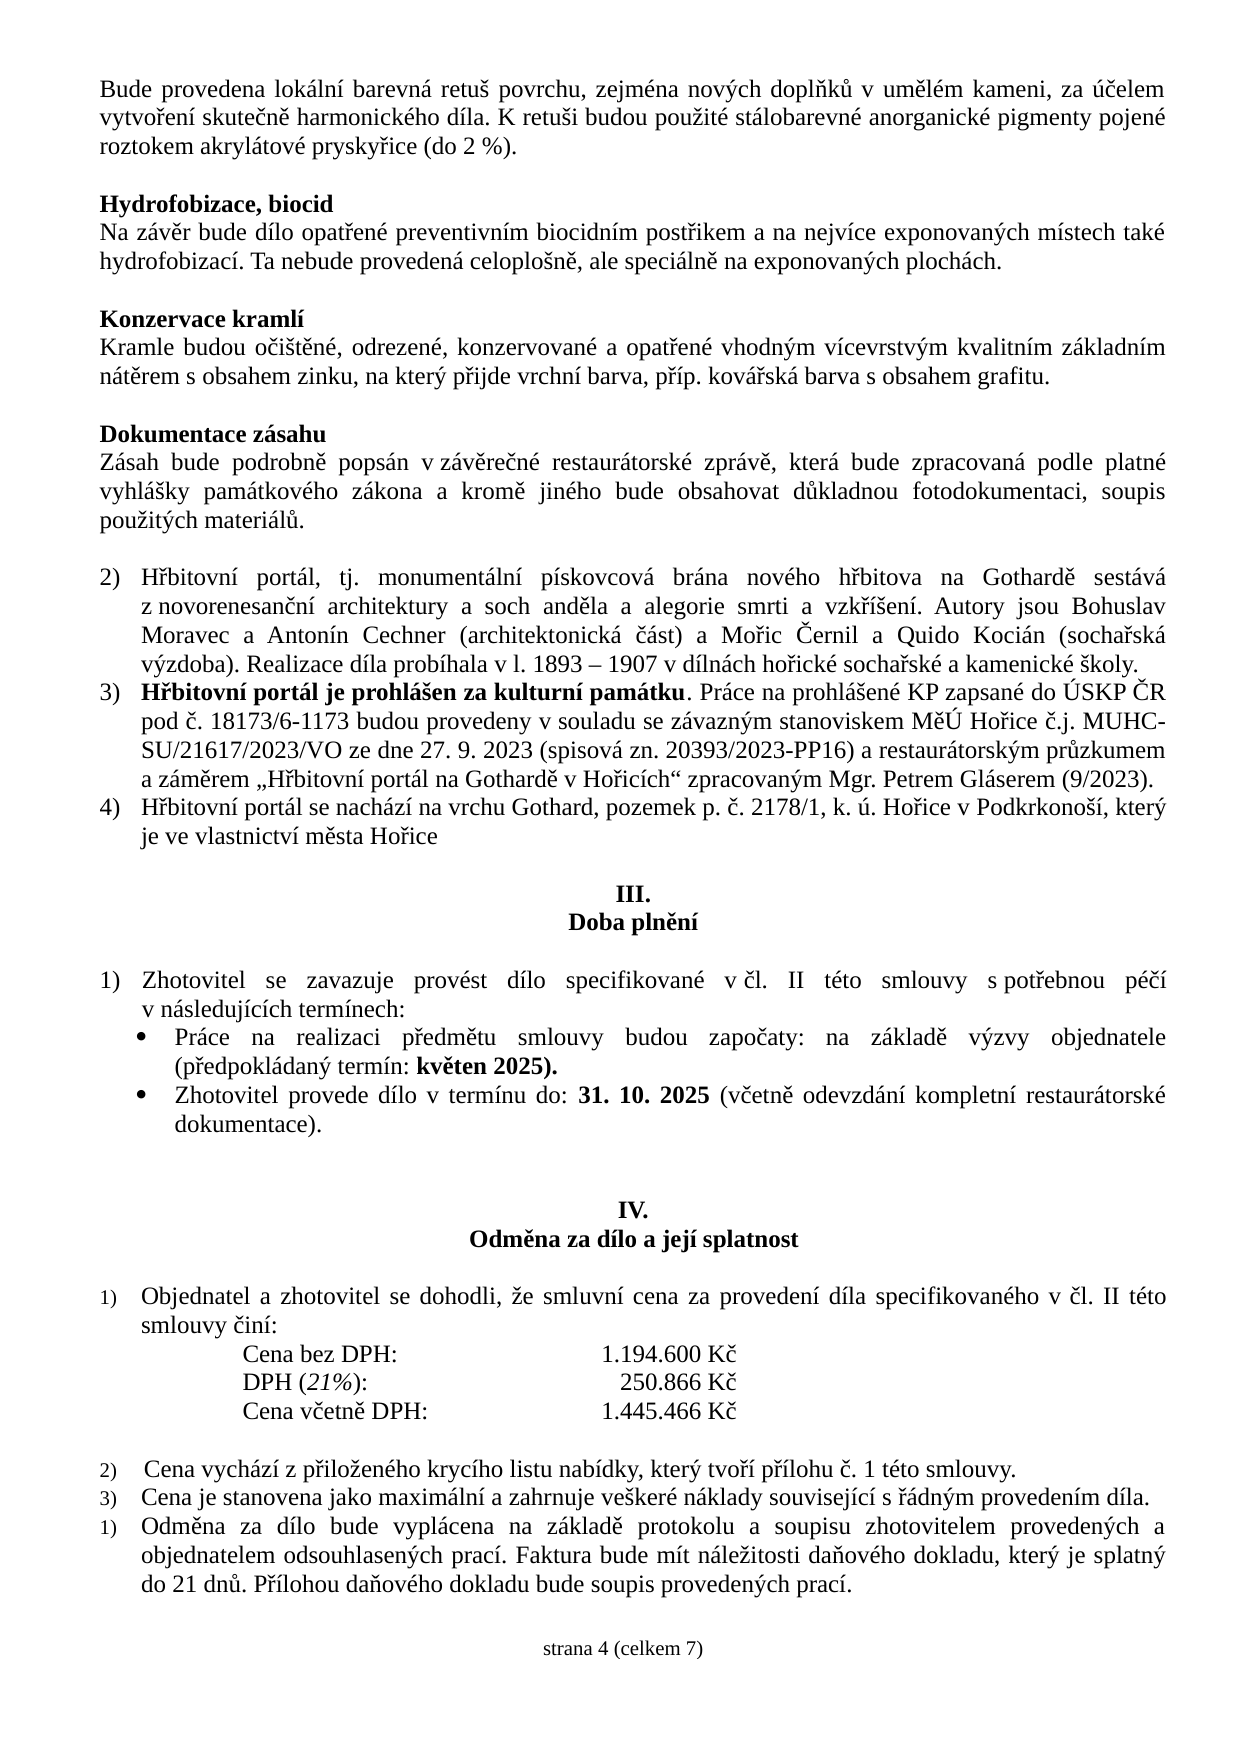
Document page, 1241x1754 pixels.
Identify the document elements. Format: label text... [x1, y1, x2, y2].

text Konzervace kramlí [99, 304, 1167, 332]
text DPH (21%): 250.866 Kč [242, 1367, 1167, 1396]
list Cena je stanovena jako maximální a zahrnuje veškeré náklady související s řádným provedením díla. [99, 1482, 1167, 1511]
list Zhotovitel provede dílo v termínu do: 31. 10. 2025 (včetně odevzdání kompletní restaurátorské dokumentace). [137, 1080, 1167, 1137]
text Na závěr bude dílo opatřené preventivním biocidním postřikem a na nejvíce exponovaných místech také hydrofobizací. Ta nebude provedená celoplošně, ale speciálně na exponovaných plochách. [99, 217, 1167, 275]
list Cena vychází z přiloženého krycího listu nabídky, který tvoří přílohu č. 1 této smlouvy. [99, 1454, 1167, 1482]
text III. [99, 879, 1167, 907]
list Hřbitovní portál je prohlášen za kulturní památku. Práce na prohlášené KP zapsané do ÚSKP ČR pod č. 18173/6-1173 budou provedeny v souladu se závazným stanoviskem MěÚ Hořice č.j. MUHC-SU/21617/2023/VO ze dne 27. 9. 2023 (spisová zn. 20393/2023-PP16) a restaurátorským průzkumem a záměrem „Hřbitovní portál na Gothardě v Hořicích“ zpracovaným Mgr. Petrem Gláserem (9/2023). [99, 677, 1167, 792]
text Doba plnění [99, 907, 1167, 936]
text Bude provedena lokální barevná retuš povrchu, zejména nových doplňků v umělém kameni, za účelem vytvoření skutečně harmonického díla. K retuši budou použité stálobarevné anorganické pigmenty pojené roztokem akrylátové pryskyřice (do 2 %). [99, 74, 1167, 160]
text Zásah bude podrobně popsán v závěrečné restaurátorské zprávě, která bude zpracovaná podle platné vyhlášky památkového zákona a kromě jiného bude obsahovat důkladnou fotodokumentaci, soupis použitých materiálů. [99, 447, 1167, 534]
list Objednatel a zhotovitel se dohodli, že smluvní cena za provedení díla specifikovaného v čl. II této smlouvy činí: [99, 1281, 1167, 1339]
list Hřbitovní portál, tj. monumentální pískovcová brána nového hřbitova na Gothardě sestává z novorenesanční architektury a soch anděla a alegorie smrti a vzkříšení. Autory jsou Bohuslav Moravec a Antonín Cechner (architektonická část) a Mořic Černil a Quido Kocián (sochařská výzdoba). Realizace díla probíhala v l. 1893 – 1907 v dílnách hořické sochařské a kamenické školy. [99, 562, 1167, 677]
text 1) Zhotovitel se zavazuje provést dílo specifikované v čl. II této smlouvy s potřebnou péčí v následujících termínech: [99, 965, 1167, 1022]
list Odměna za dílo bude vyplácena na základě protokolu a soupisu zhotovitelem provedených a objednatelem odsouhlasených prací. Faktura bude mít náležitosti daňového dokladu, který je splatný do 21 dnů. Přílohou daňového dokladu bude soupis provedených prací. [99, 1511, 1167, 1597]
text Dokumentace zásahu [99, 419, 1167, 447]
list Hřbitovní portál se nachází na vrchu Gothard, pozemek p. č. 2178/1, k. ú. Hořice v Podkrkonoší, který je ve vlastnictví města Hořice [99, 792, 1167, 850]
list Práce na realizaci předmětu smlouvy budou započaty: na základě výzvy objednatele (předpokládaný termín: květen 2025). [137, 1022, 1167, 1080]
text Kramle budou očištěné, odrezené, konzervované a opatřené vhodným vícevrstvým kvalitním základním nátěrem s obsahem zinku, na který přijde vrchní barva, příp. kovářská barva s obsahem grafitu. [99, 332, 1167, 390]
text Hydrofobizace, biocid [99, 189, 1167, 217]
text Odměna za dílo a její splatnost [101, 1224, 1167, 1252]
text IV. [99, 1195, 1167, 1224]
text Cena včetně DPH: 1.445.466 Kč [242, 1396, 1167, 1425]
text Cena bez DPH: 1.194.600 Kč [242, 1339, 1167, 1367]
